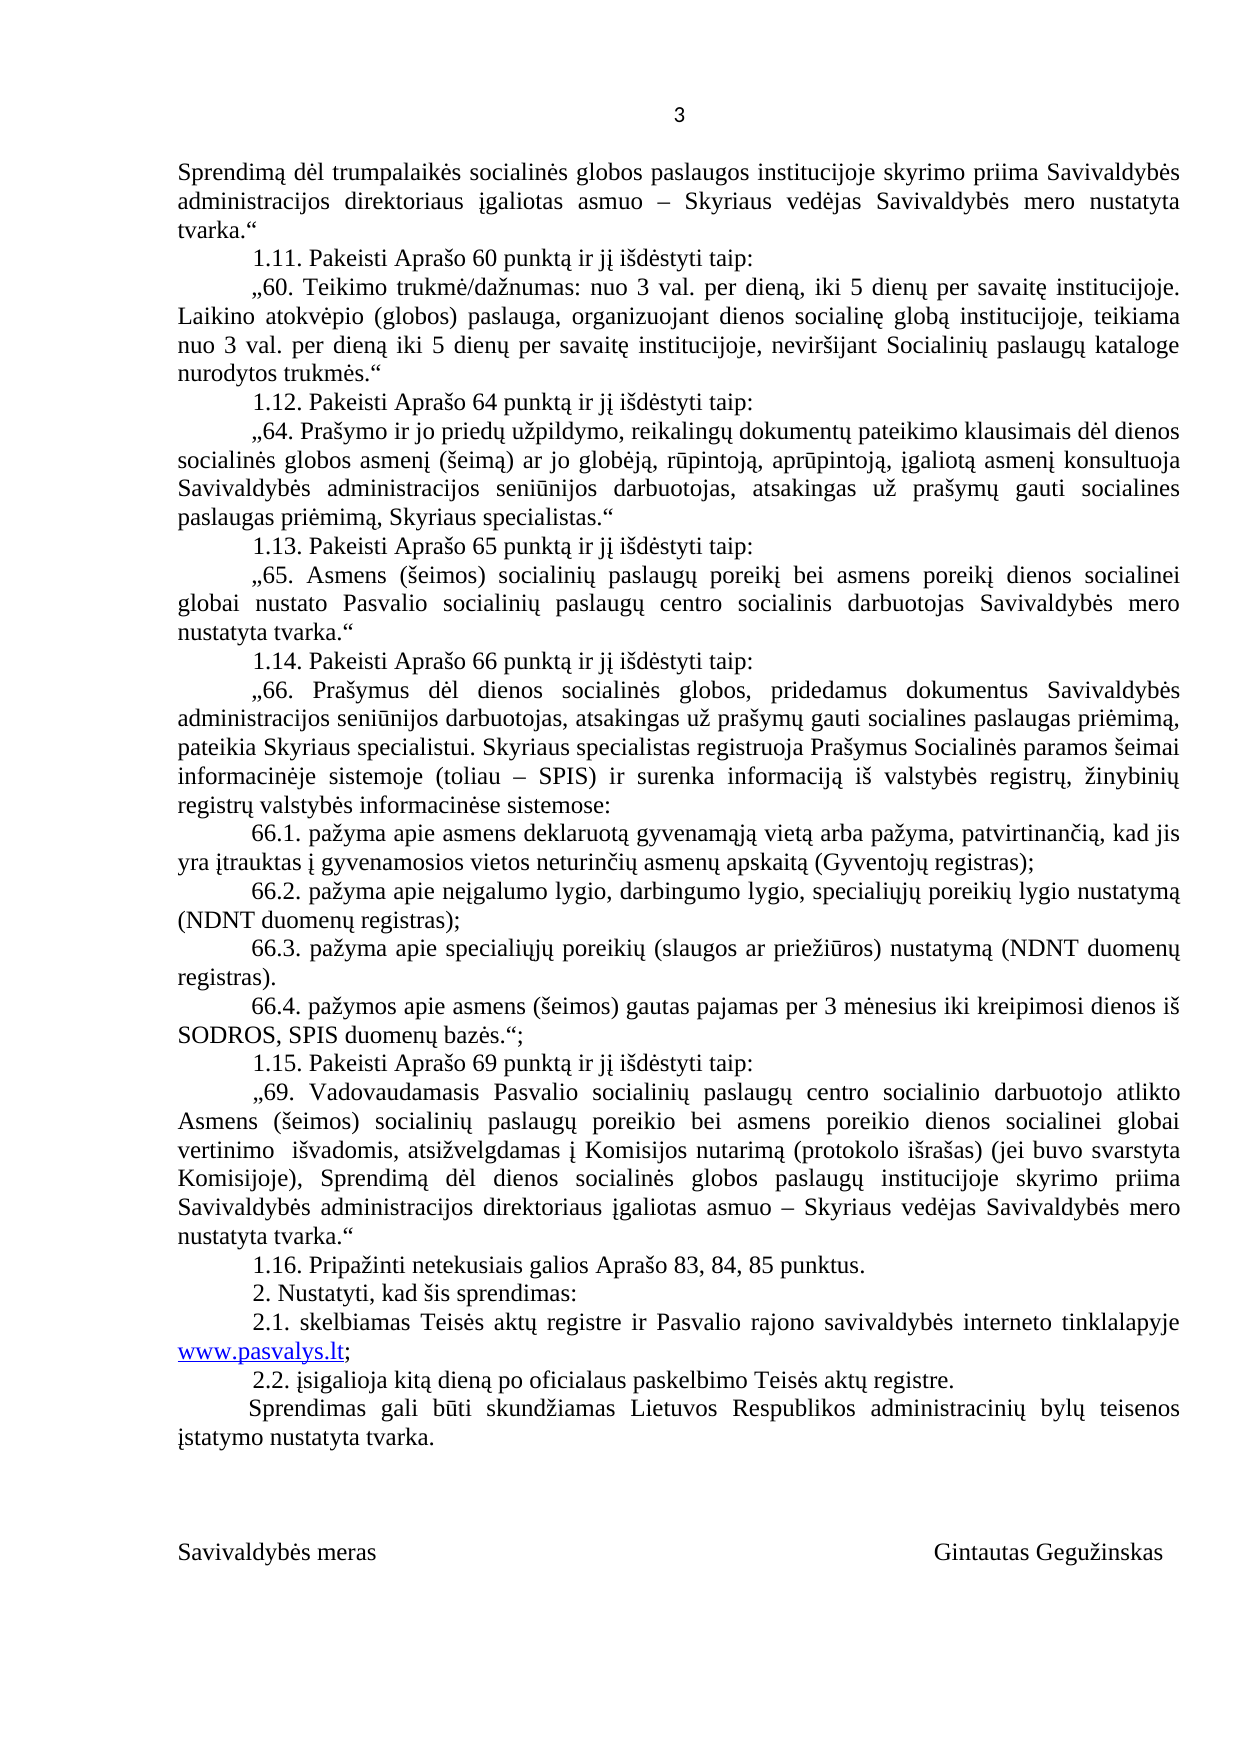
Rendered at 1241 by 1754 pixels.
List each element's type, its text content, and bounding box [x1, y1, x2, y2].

text „69. Vadovaudamasis Pasvalio socialinių paslaugų centro socialinio darbuotojo atlikto Asmens (šeimos) socialinių paslaugų poreikio bei asmens poreikio dienos socialinei globai vertinimo išvadomis, atsižvelgdamas į Komisijos nutarimą (protokolo išrašas) (jei buvo svarstyta Komisijoje), Sprendimą dėl dienos socialinės globos paslaugų institucijoje skyrimo priima Savivaldybės administracijos direktoriaus įgaliotas asmuo – Skyriaus vedėjas Savivaldybės mero nustatyta tvarka.“ [177, 1077, 1181, 1250]
text „66. Prašymus dėl dienos socialinės globos, pridedamus dokumentus Savivaldybės administracijos seniūnijos darbuotojas, atsakingas už prašymų gauti socialines paslaugas priėmimą, pateikia Skyriaus specialistui. Skyriaus specialistas registruoja Prašymus Socialinės paramos šeimai informacinėje sistemoje (toliau – SPIS) ir surenka informaciją iš valstybės registrų, žinybinių registrų valstybės informacinėse sistemose: [177, 675, 1181, 818]
text Savivaldybės meras Gintautas Gegužinskas [177, 1537, 1181, 1566]
text 1.16. Pripažinti netekusiais galios Aprašo 83, 84, 85 punktus. [177, 1250, 1181, 1278]
text 1.15. Pakeisti Aprašo 69 punktą ir jį išdėstyti taip: [177, 1048, 1181, 1077]
text 1.12. Pakeisti Aprašo 64 punktą ir jį išdėstyti taip: [177, 387, 1181, 416]
text 66.3. pažyma apie specialiųjų poreikių (slaugos ar priežiūros) nustatymą (NDNT duomenų registras). [177, 933, 1181, 991]
text „65. Asmens (šeimos) socialinių paslaugų poreikį bei asmens poreikį dienos socialinei globai nustato Pasvalio socialinių paslaugų centro socialinis darbuotojas Savivaldybės mero nustatyta tvarka.“ [177, 560, 1181, 646]
text 66.1. pažyma apie asmens deklaruotą gyvenamąją vietą arba pažyma, patvirtinančią, kad jis yra įtrauktas į gyvenamosios vietos neturinčių asmenų apskaitą (Gyventojų registras); [177, 818, 1181, 876]
text Sprendimas gali būti skundžiamas Lietuvos Respublikos administracinių bylų teisenos įstatymo nustatyta tvarka. [177, 1393, 1181, 1451]
text 2.1. skelbiamas Teisės aktų registre ir Pasvalio rajono savivaldybės interneto tinklalapyje www.pasvalys.lt; [177, 1307, 1181, 1365]
text 2. Nustatyti, kad šis sprendimas: [177, 1278, 1181, 1307]
text 1.11. Pakeisti Aprašo 60 punktą ir jį išdėstyti taip: [177, 243, 1181, 272]
text 2.2. įsigalioja kitą dieną po oficialaus paskelbimo Teisės aktų registre. [177, 1365, 1181, 1393]
text „60. Teikimo trukmė/dažnumas: nuo 3 val. per dieną, iki 5 dienų per savaitę institucijoje. Laikino atokvėpio (globos) paslauga, organizuojant dienos socialinę globą institucijoje, teikiama nuo 3 val. per dieną iki 5 dienų per savaitę institucijoje, neviršijant Socialinių paslaugų kataloge nurodytos trukmės.“ [177, 272, 1181, 387]
text 66.4. pažymos apie asmens (šeimos) gautas pajamas per 3 mėnesius iki kreipimosi dienos iš SODROS, SPIS duomenų bazės.“; [177, 991, 1181, 1048]
text Sprendimą dėl trumpalaikės socialinės globos paslaugos institucijoje skyrimo priima Savivaldybės administracijos direktoriaus įgaliotas asmuo – Skyriaus vedėjas Savivaldybės mero nustatyta tvarka.“ [177, 157, 1181, 243]
text 66.2. pažyma apie neįgalumo lygio, darbingumo lygio, specialiųjų poreikių lygio nustatymą (NDNT duomenų registras); [177, 876, 1181, 933]
text 1.13. Pakeisti Aprašo 65 punktą ir jį išdėstyti taip: [177, 531, 1181, 560]
text „64. Prašymo ir jo priedų užpildymo, reikalingų dokumentų pateikimo klausimais dėl dienos socialinės globos asmenį (šeimą) ar jo globėją, rūpintoją, aprūpintoją, įgaliotą asmenį konsultuoja Savivaldybės administracijos seniūnijos darbuotojas, atsakingas už prašymų gauti socialines paslaugas priėmimą, Skyriaus specialistas.“ [177, 416, 1181, 531]
text 1.14. Pakeisti Aprašo 66 punktą ir jį išdėstyti taip: [177, 646, 1181, 675]
